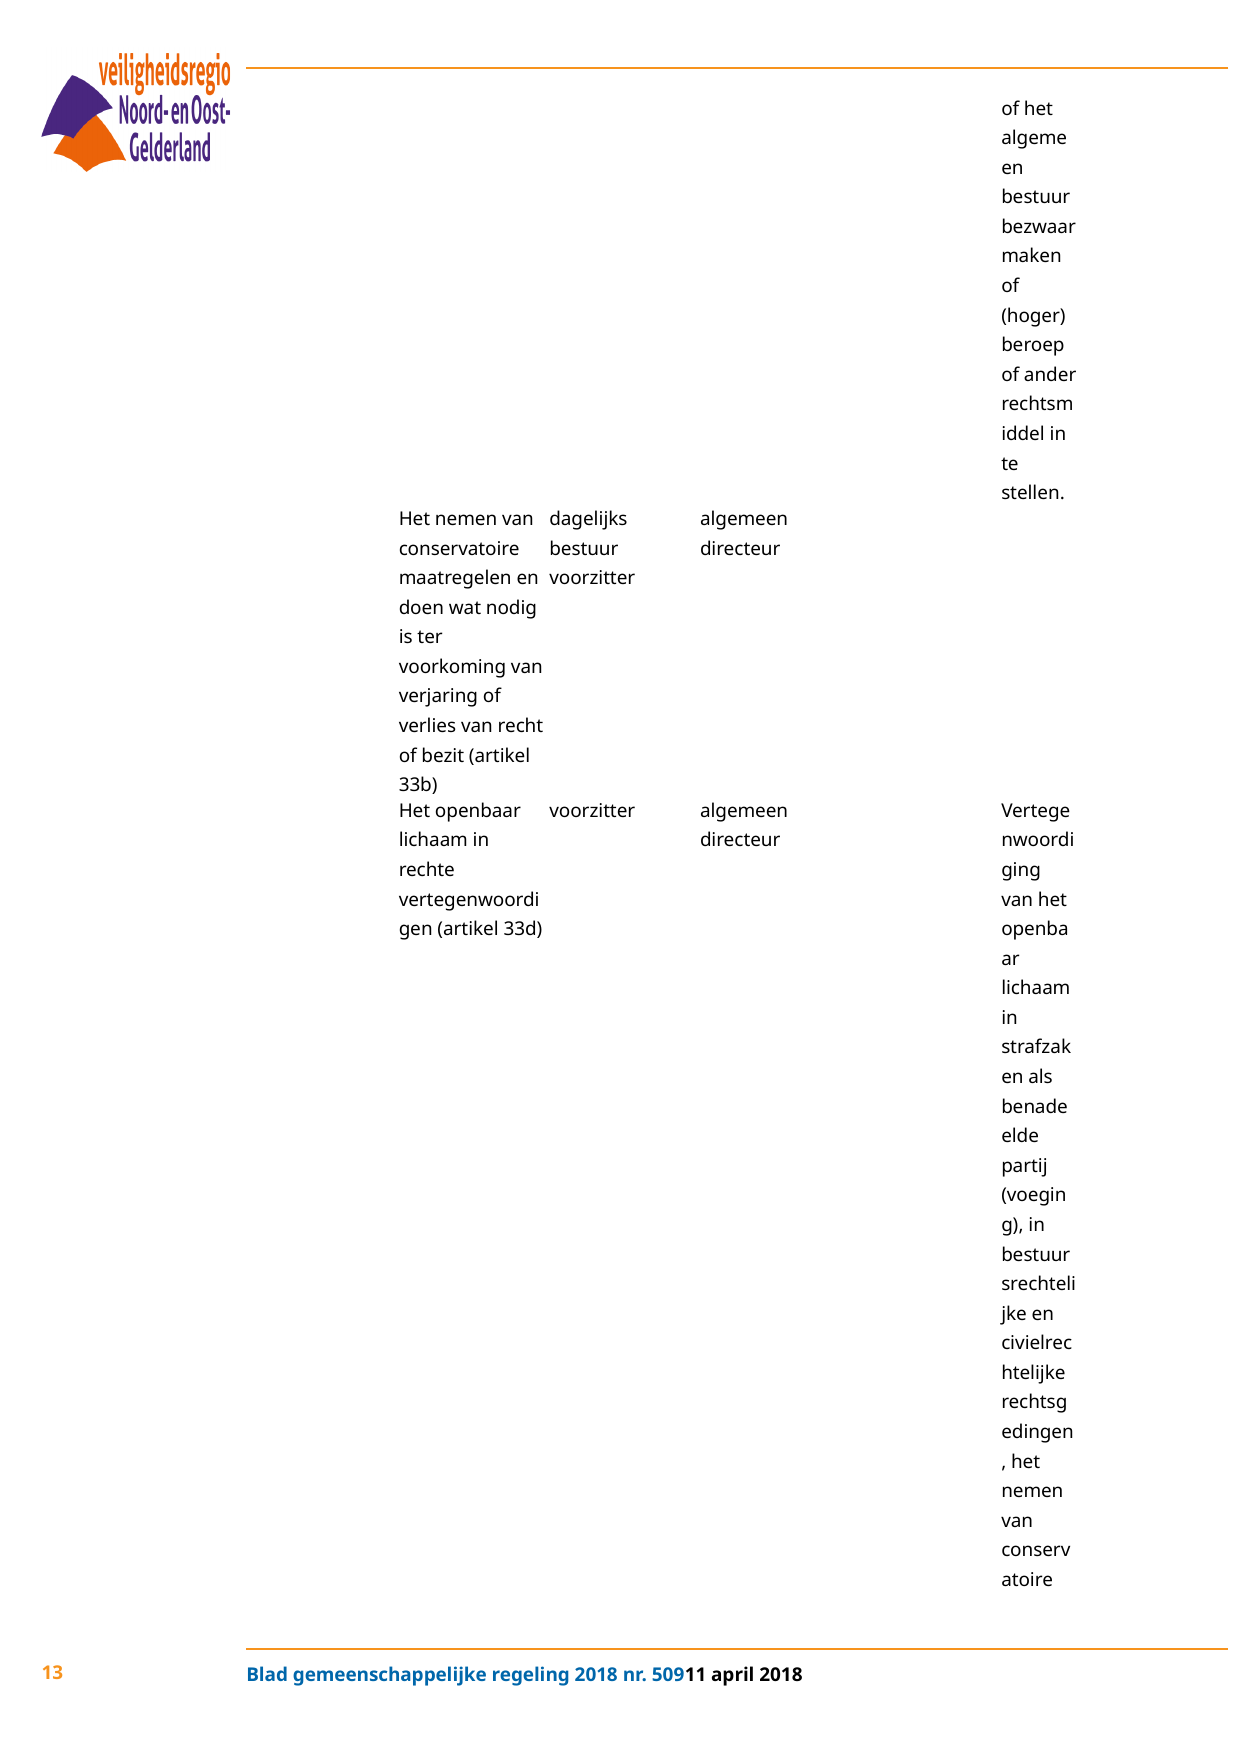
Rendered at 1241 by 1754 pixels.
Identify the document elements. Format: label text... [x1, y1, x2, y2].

table_cell voorzitter [549, 797, 700, 1592]
table_cell [850, 797, 1001, 1592]
table_cell Het nemen van conservatoire maatregelen en doen wat nodig is ter voorkoming van verjaring of verlies van recht of bezit (artikel 33b) [399, 505, 549, 797]
table_cell algemeen directeur [700, 505, 850, 797]
table_cell Vertegenwoordiging van het openbaar lichaam in strafzaken als benadeelde partij (voeging), in bestuursrechtelijke en civielrechtelijke rechtsgedingen, het nemen van conservatoire [1001, 797, 1076, 1592]
table_cell [248, 95, 398, 505]
table_cell [248, 797, 398, 1592]
table_cell [399, 95, 549, 505]
table_cell dagelijks bestuur voorzitter [549, 505, 700, 797]
table_cell [549, 95, 700, 505]
table_cell [850, 95, 1001, 505]
table_cell [1001, 505, 1076, 797]
picture [41, 47, 231, 172]
table_cell algemeen directeur [700, 797, 850, 1592]
table_cell of het algemeen bestuur bezwaar maken of (hoger) beroep of ander rechtsmiddel in te stellen. [1001, 95, 1076, 505]
table_cell Het openbaar lichaam in rechte vertegenwoordigen (artikel 33d) [399, 797, 549, 1592]
table_cell [700, 95, 850, 505]
table_cell [850, 505, 1001, 797]
table_cell [248, 505, 398, 797]
